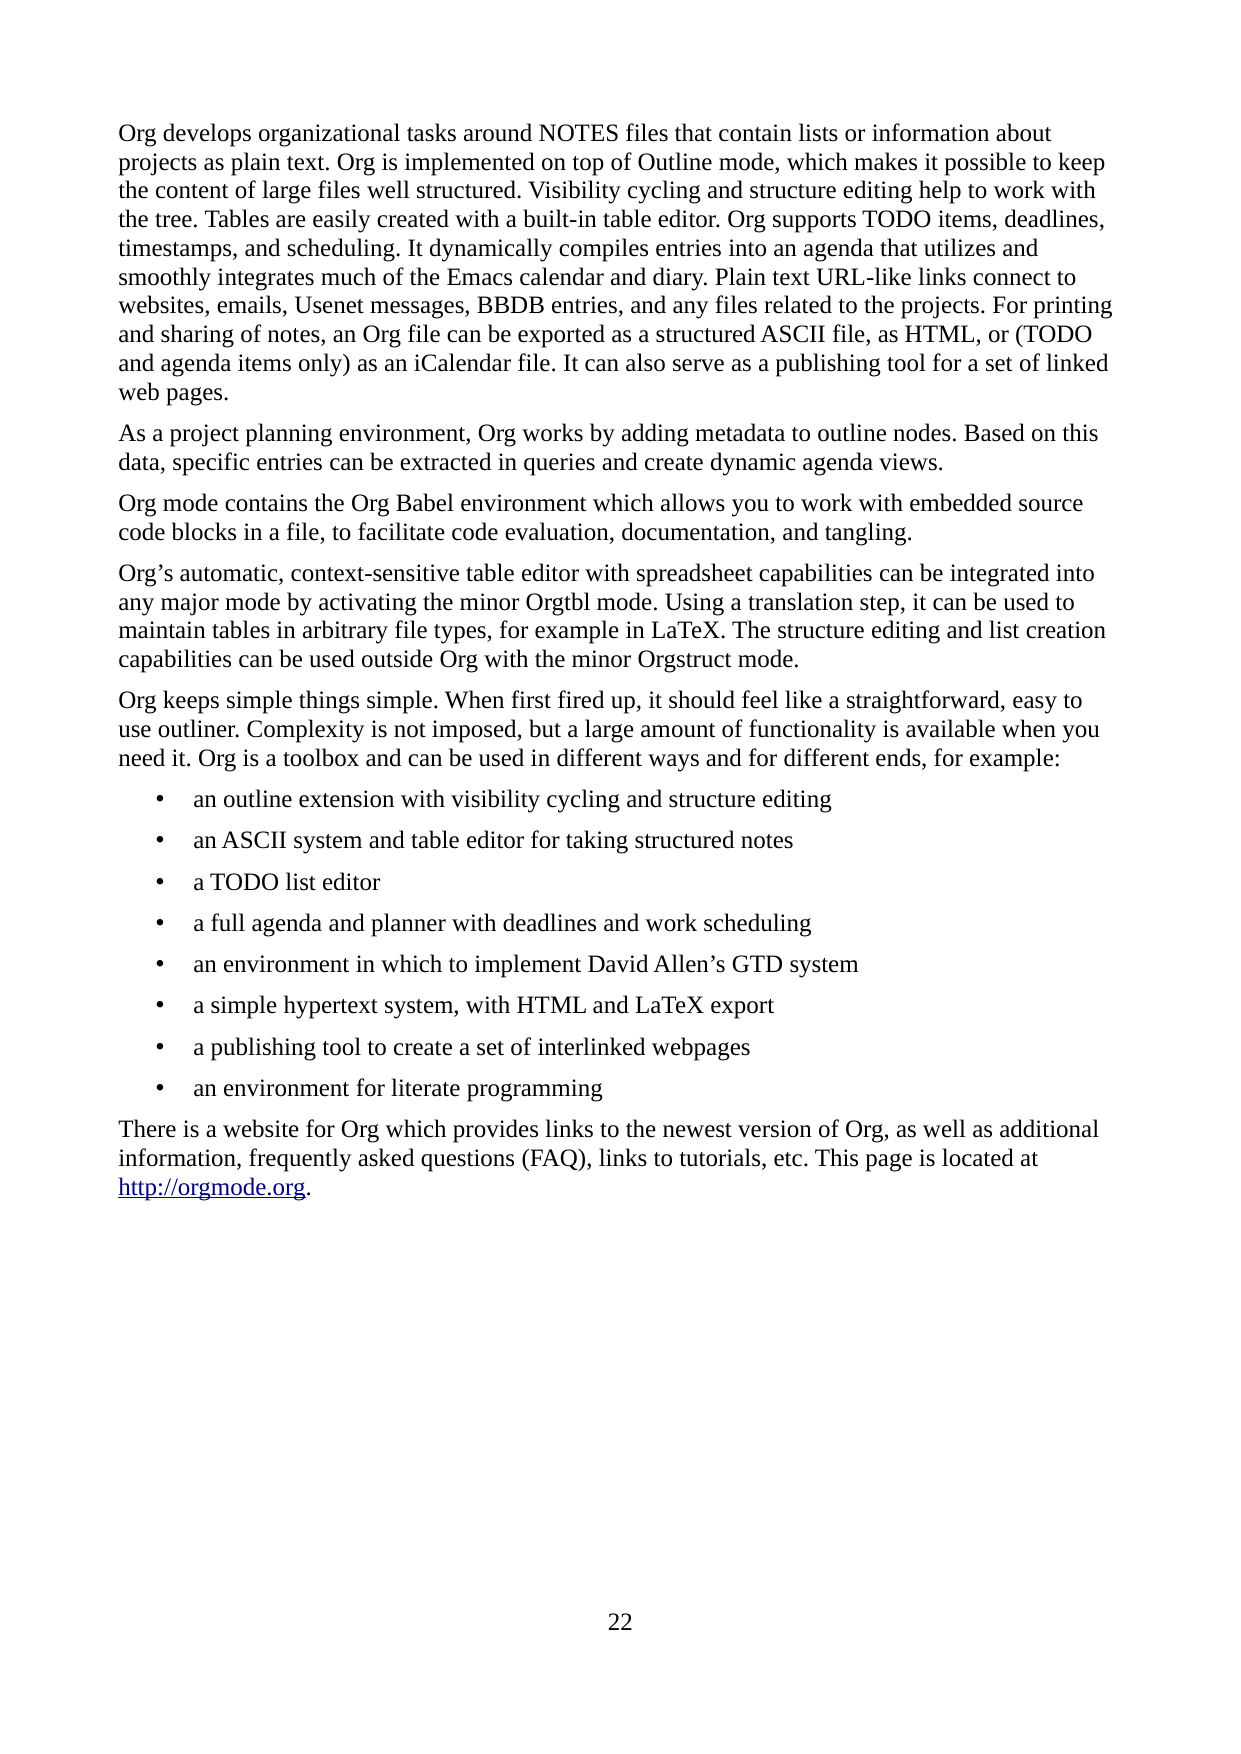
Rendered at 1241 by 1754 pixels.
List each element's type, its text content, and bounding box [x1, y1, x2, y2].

list a TODO list editor [156, 867, 1122, 896]
list an outline extension with visibility cycling and structure editing [156, 784, 1122, 813]
list an ASCII system and table editor for taking structured notes [156, 826, 1122, 854]
list an environment for literate programming [156, 1073, 1122, 1102]
text There is a website for Org which provides links to the newest version of Org, as well as additional information, frequently asked questions (FAQ), links to tutorials, etc. This page is located at http://orgmode.org. [118, 1114, 1122, 1201]
list a simple hypertext system, with HTML and LaTeX export [156, 991, 1122, 1019]
list a publishing tool to create a set of interlinked webpages [156, 1032, 1122, 1061]
text Org keeps simple things simple. When first fired up, it should feel like a straightforward, easy to use outliner. Complexity is not imposed, but a large amount of functionality is available when you need it. Org is a toolbox and can be used in different ways and for different ends, for example: [118, 686, 1122, 772]
text Org mode contains the Org Babel environment which allows you to work with embedded source code blocks in a file, to facilitate code evaluation, documentation, and tangling. [118, 488, 1122, 546]
text Org’s automatic, context-sensitive table editor with spreadsheet capabilities can be integrated into any major mode by activating the minor Orgtbl mode. Using a translation step, it can be used to maintain tables in arbitrary file types, for example in LaTeX. The structure editing and list creation capabilities can be used outside Org with the minor Orgstruct mode. [118, 558, 1122, 673]
list an environment in which to implement David Allen’s GTD system [156, 949, 1122, 978]
list a full agenda and planner with deadlines and work scheduling [156, 908, 1122, 937]
text Org develops organizational tasks around NOTES files that contain lists or information about projects as plain text. Org is implemented on top of Outline mode, which makes it possible to keep the content of large files well structured. Visibility cycling and structure editing help to work with the tree. Tables are easily created with a built-in table editor. Org supports TODO items, deadlines, timestamps, and scheduling. It dynamically compiles entries into an agenda that utilizes and smoothly integrates much of the Emacs calendar and diary. Plain text URL-like links connect to websites, emails, Usenet messages, BBDB entries, and any files related to the projects. For printing and sharing of notes, an Org file can be exported as a structured ASCII file, as HTML, or (TODO and agenda items only) as an iCalendar file. It can also serve as a publishing tool for a set of linked web pages. [118, 118, 1122, 406]
text As a project planning environment, Org works by adding metadata to outline nodes. Based on this data, specific entries can be extracted in queries and create dynamic agenda views. [118, 418, 1122, 476]
